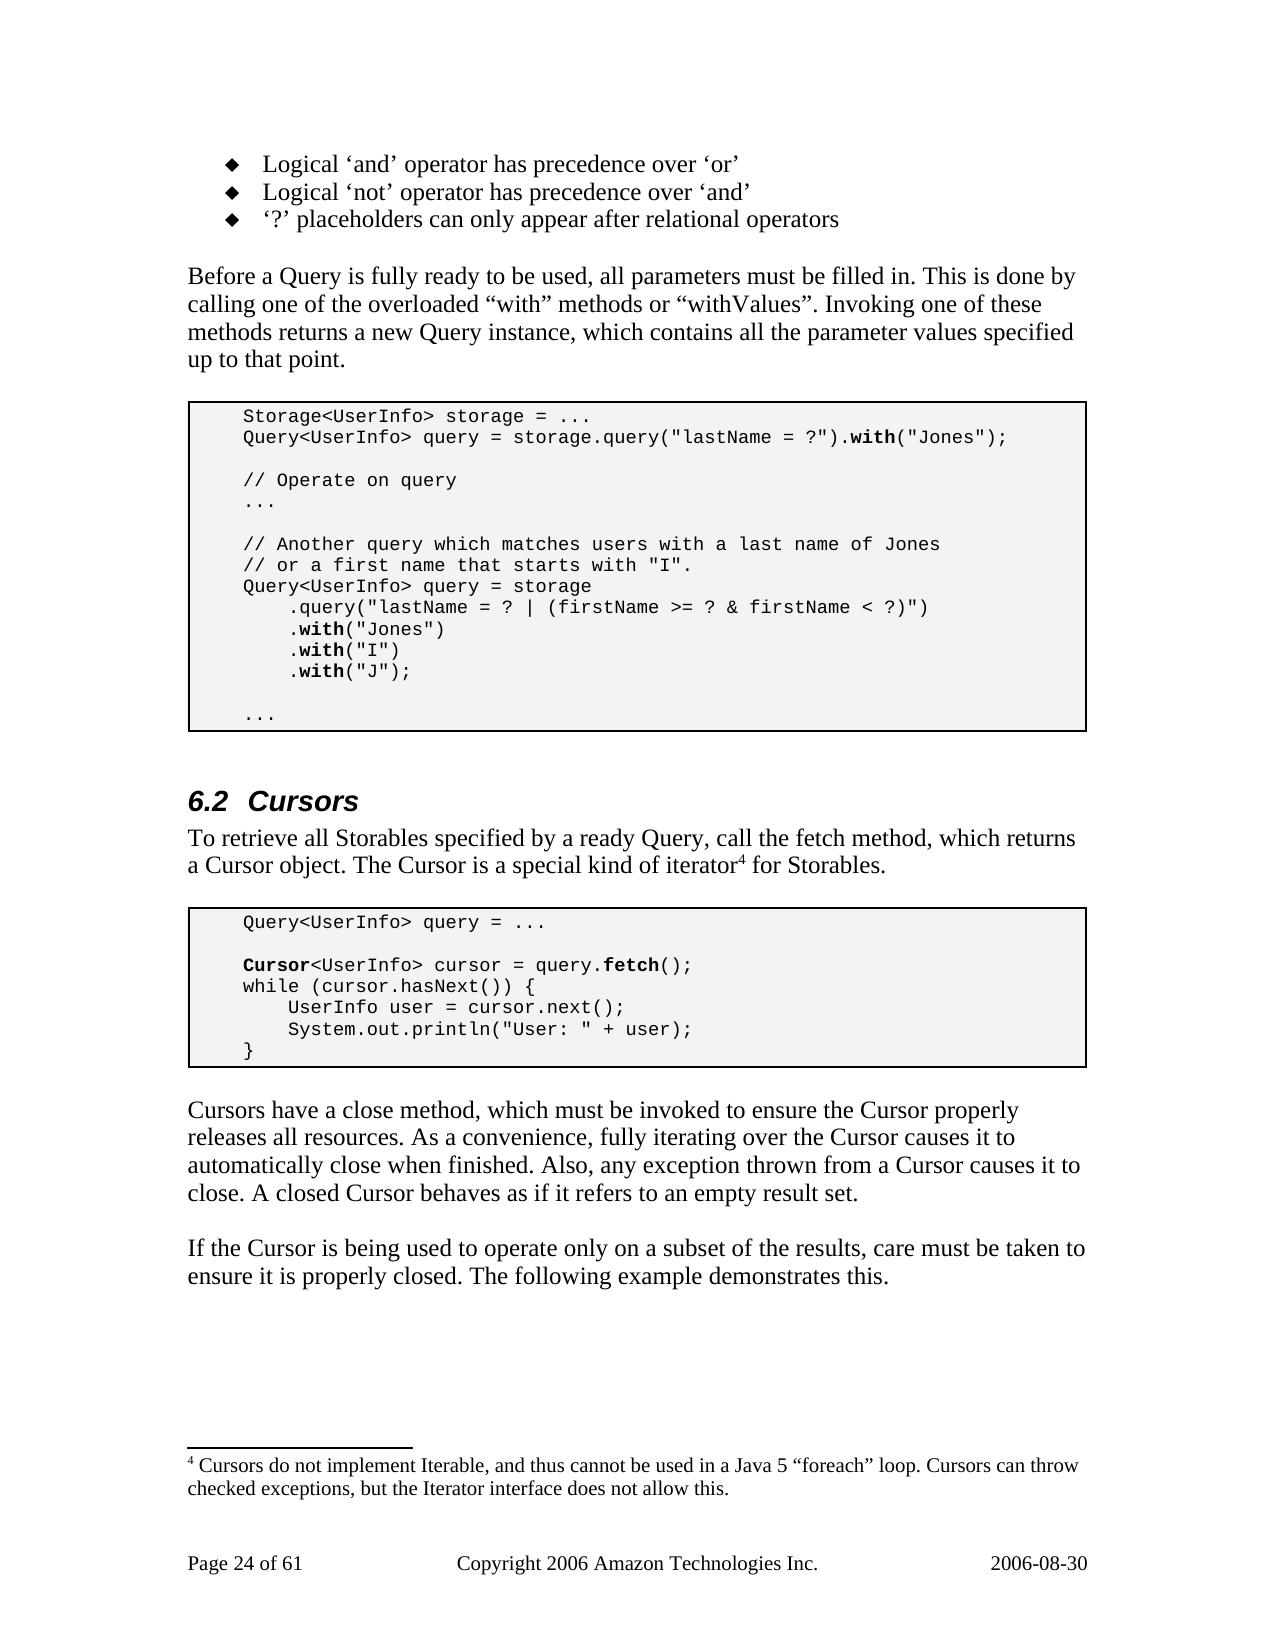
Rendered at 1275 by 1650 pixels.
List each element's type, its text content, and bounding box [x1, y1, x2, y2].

text Cursor<UserInfo> cursor = query.fetch(); [190, 949, 1085, 971]
text Query<UserInfo> query = storage [190, 571, 1085, 592]
text .with("I") [190, 634, 1085, 656]
list Logical ‘and’ operator has precedence over ‘or’ [225, 150, 1087, 178]
text Storage<UserInfo> storage = ... [190, 403, 1085, 422]
list Logical ‘not’ operator has precedence over ‘and’ [225, 178, 1087, 205]
text // Operate on query [190, 464, 1085, 486]
text .with("J"); [190, 656, 1085, 677]
text .with("Jones") [190, 613, 1085, 634]
text // or a first name that starts with "I". [190, 549, 1085, 571]
text ... [190, 698, 1085, 730]
text Cursors do not implement Iterable, and thus cannot be used in a Java 5 “foreach” loop. Cursors can throw checked exceptions, but the Iterator interface does not allow this. [187, 1454, 1087, 1500]
text } [190, 1034, 1085, 1066]
text Before a Query is fully ready to be used, all parameters must be filled in. This is done by calling one of the overloaded “with” methods or “withValues”. Invoking one of these methods returns a new Query instance, which contains all the parameter values specified up to that point. [187, 262, 1087, 373]
text System.out.println("User: " + user); [190, 1013, 1085, 1034]
text ... [190, 486, 1085, 507]
subtitle Cursors [187, 785, 1087, 817]
text Cursors have a close method, which must be invoked to ensure the Cursor properly releases all resources. As a convenience, fully iterating over the Cursor causes it to automatically close when finished. Also, any exception thrown from a Cursor causes it to close. A closed Cursor behaves as if it refers to an empty result set. [187, 1096, 1087, 1207]
text UserInfo user = cursor.next(); [190, 992, 1085, 1013]
text while (cursor.hasNext()) { [190, 971, 1085, 992]
text .query("lastName = ? | (firstName >= ? & firstName < ?)") [190, 592, 1085, 613]
list ‘?’ placeholders can only appear after relational operators [225, 205, 1087, 233]
text Query<UserInfo> query = ... [190, 909, 1085, 928]
text // Another query which matches users with a last name of Jones [190, 528, 1085, 549]
text To retrieve all Storables specified by a ready Query, call the fetch method, which returns a Cursor object. The Cursor is a special kind of iterator for Storables. [187, 824, 1087, 879]
text If the Cursor is being used to operate only on a subset of the results, care must be taken to ensure it is properly closed. The following example demonstrates this. [187, 1234, 1087, 1290]
text Query<UserInfo> query = storage.query("lastName = ?").with("Jones"); [190, 422, 1085, 443]
